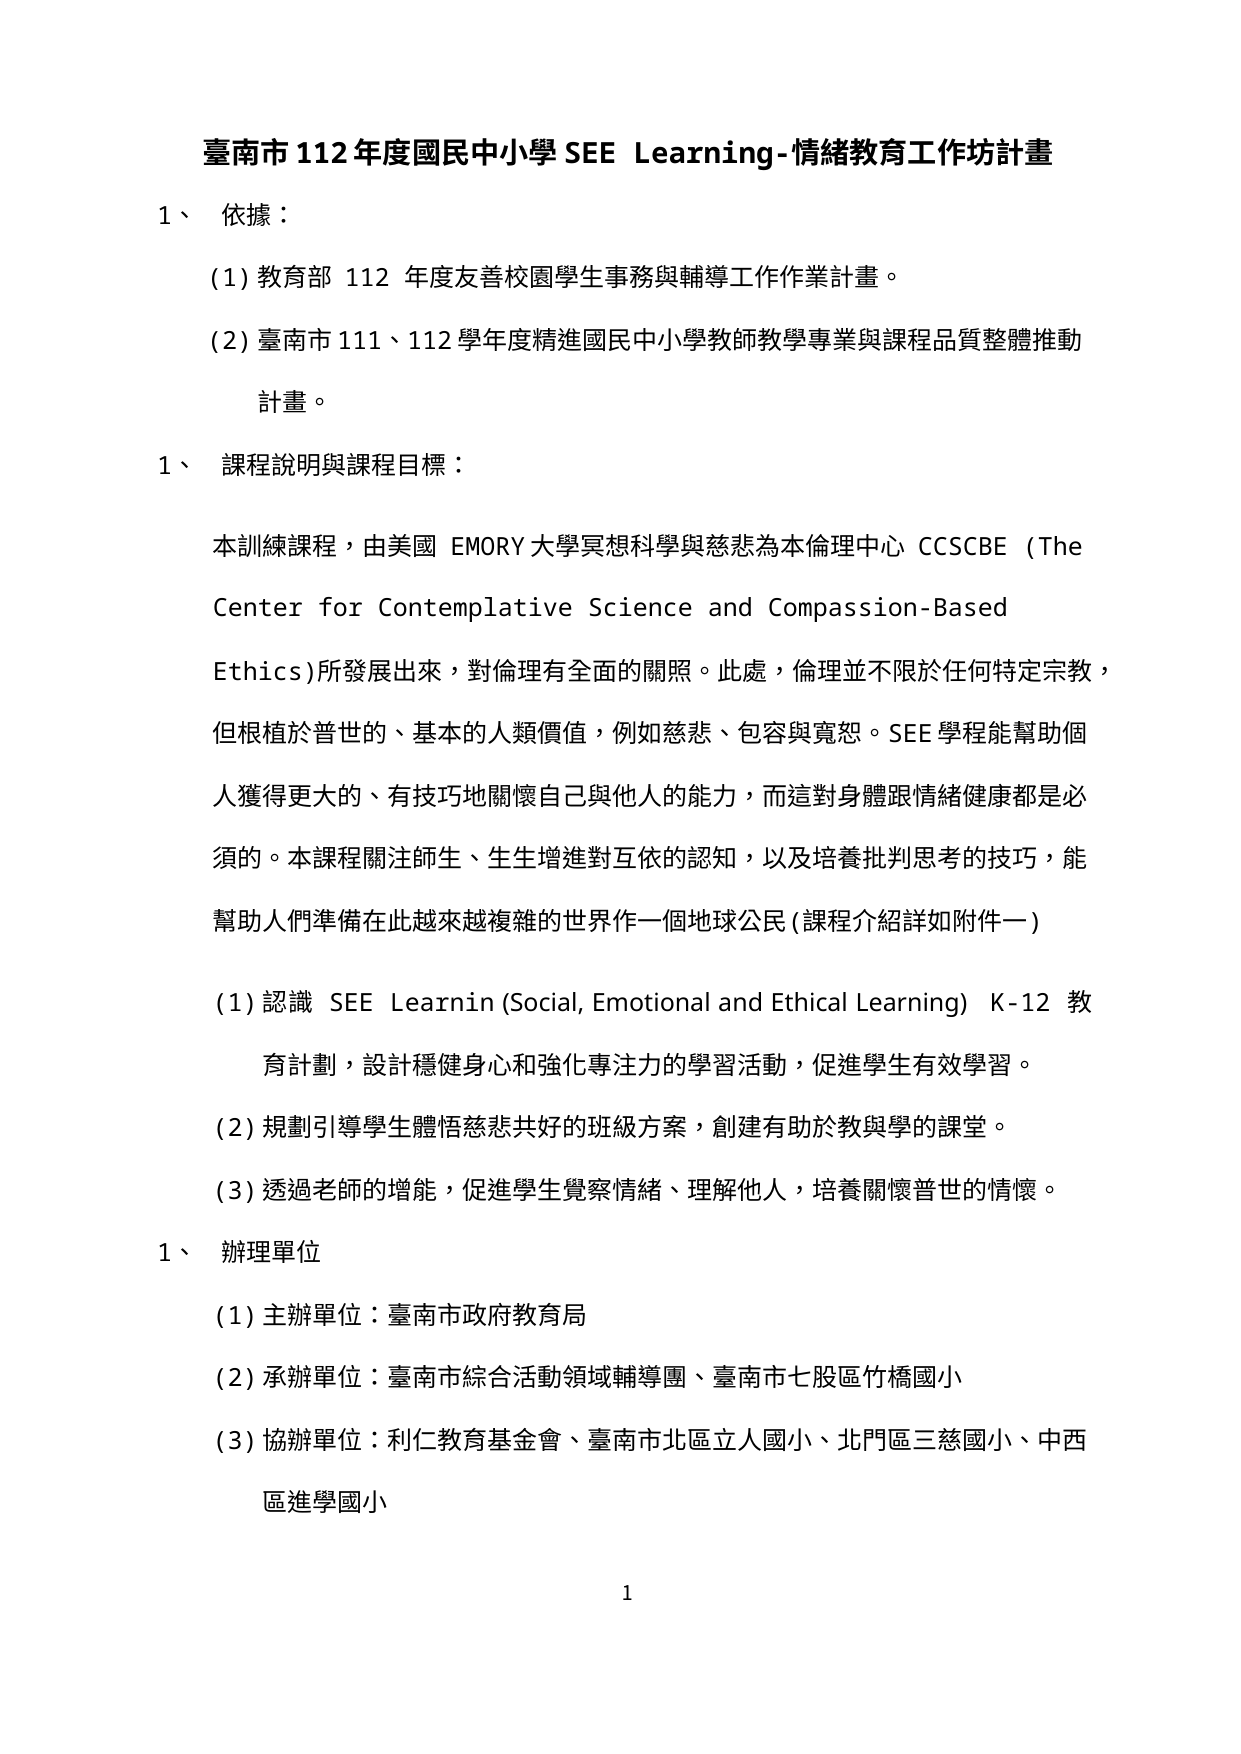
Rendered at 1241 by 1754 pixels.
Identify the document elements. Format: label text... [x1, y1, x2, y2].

list 規劃引導學生體悟慈悲共好的班級方案，創建有助於教與學的課堂。 [212, 1084, 1093, 1147]
list 課程說明與課程目標： [157, 422, 1093, 484]
list 主辦單位：臺南市政府教育局 [212, 1272, 1093, 1334]
list 臺南市111、112學年度精進國民中小學教師教學專業與課程品質整體推動計畫。 [207, 297, 1093, 422]
text 臺南市112年度國民中小學SEE Learning-情緒教育工作坊計畫 [162, 109, 1093, 172]
list 協辦單位：利仁教育基金會、臺南市北區立人國小、北門區三慈國小、中西區進學國小 [212, 1397, 1093, 1522]
list 辦理單位 [157, 1209, 1093, 1272]
list 透過老師的增能，促進學生覺察情緒、理解他人，培養關懷普世的情懷。 [212, 1147, 1093, 1209]
list 教育部 112 年度友善校園學生事務與輔導工作作業計畫。 [207, 234, 1093, 297]
list 認識 SEE Learnin (Social, Emotional and Ethical Learning) K-12 教育計劃，設計穩健身心和強化專注力的學習活動，促進學生有效學習。 [212, 959, 1093, 1084]
list 依據： [157, 172, 1093, 234]
text 本訓練課程，由美國 EMORY大學冥想科學與慈悲為本倫理中心 CCSCBE (The Center for Contemplative Science and Compassion-Based Ethics)所發展出來，對倫理有全面的關照。此處，倫理並不限於任何特定宗教，但根植於普世的、基本的人類價值，例如慈悲、包容與寬恕。SEE學程能幫助個人獲得更大的、有技巧地關懷自己與他人的能力，而這對身體跟情緒健康都是必須的。本課程關注師生、生生增進對互依的認知，以及培養批判思考的技巧，能幫助人們準備在此越來越複雜的世界作一個地球公民(課程介紹詳如附件一) [213, 503, 1093, 940]
list 承辦單位：臺南市綜合活動領域輔導團、臺南市七股區竹橋國小 [212, 1334, 1093, 1397]
